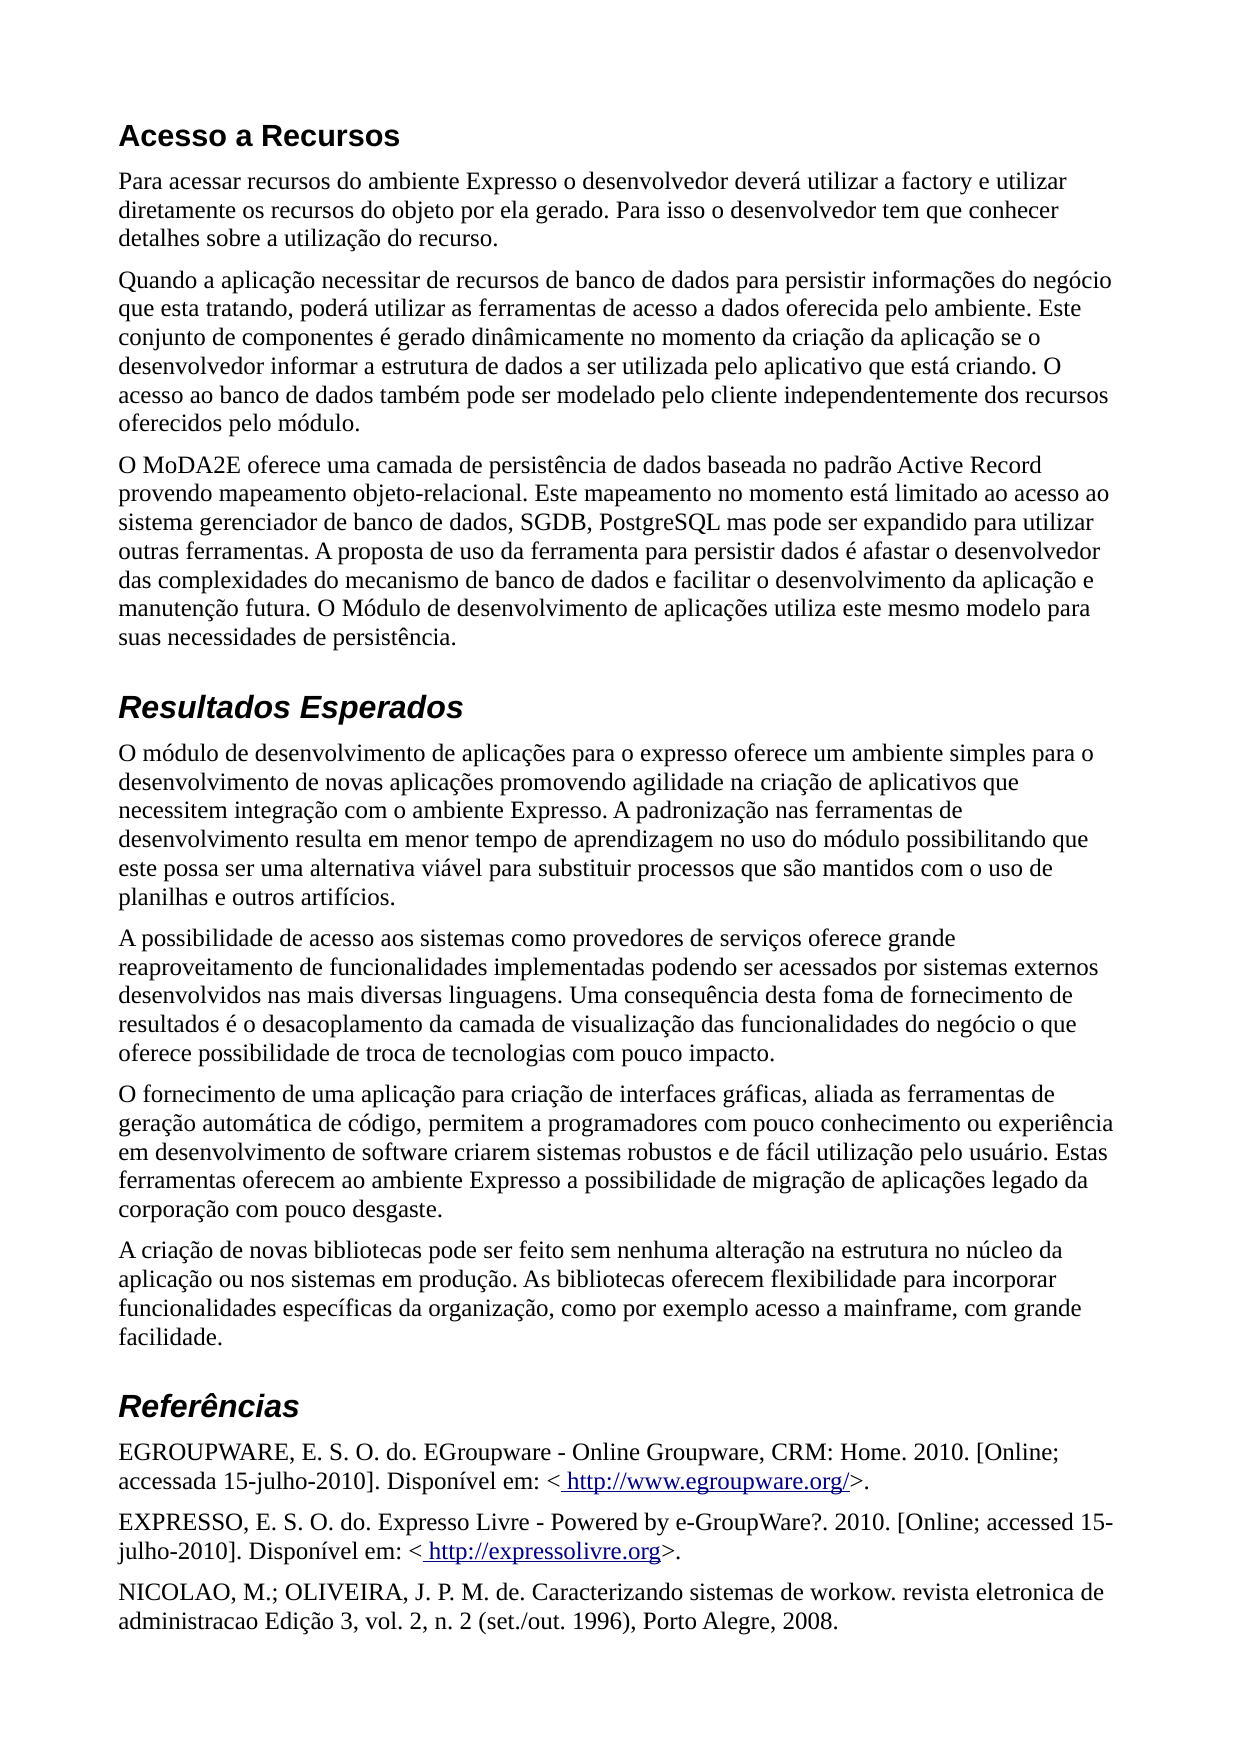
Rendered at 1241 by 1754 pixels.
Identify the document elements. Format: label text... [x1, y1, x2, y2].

subtitle Acesso a Recursos [118, 118, 1122, 153]
text NICOLAO, M.; OLIVEIRA, J. P. M. de. Caracterizando sistemas de workow. revista eletronica de administracao Edição 3, vol. 2, n. 2 (set./out. 1996), Porto Alegre, 2008. [118, 1577, 1122, 1635]
text O MoDA2E oferece uma camada de persistência de dados baseada no padrão Active Record provendo mapeamento objeto-relacional. Este mapeamento no momento está limitado ao acesso ao sistema gerenciador de banco de dados, SGDB, PostgreSQL mas pode ser expandido para utilizar outras ferramentas. A proposta de uso da ferramenta para persistir dados é afastar o desenvolvedor das complexidades do mecanismo de banco de dados e facilitar o desenvolvimento da aplicação e manutenção futura. O Módulo de desenvolvimento de aplicações utiliza este mesmo modelo para suas necessidades de persistência. [118, 450, 1122, 651]
text EGROUPWARE, E. S. O. do. EGroupware - Online Groupware, CRM: Home. 2010. [Online; accessada 15-julho-2010]. Disponível em: < http://www.egroupware.org/>. [118, 1437, 1122, 1495]
text EXPRESSO, E. S. O. do. Expresso Livre - Powered by e-GroupWare?. 2010. [Online; accessed 15-julho-2010]. Disponível em: < http://expressolivre.org>. [118, 1507, 1122, 1565]
subtitle Referências [118, 1388, 1122, 1425]
subtitle Resultados Esperados [118, 688, 1122, 725]
text Quando a aplicação necessitar de recursos de banco de dados para persistir informações do negócio que esta tratando, poderá utilizar as ferramentas de acesso a dados oferecida pelo ambiente. Este conjunto de componentes é gerado dinâmicamente no momento da criação da aplicação se o desenvolvedor informar a estrutura de dados a ser utilizada pelo aplicativo que está criando. O acesso ao banco de dados também pode ser modelado pelo cliente independentemente dos recursos oferecidos pelo módulo. [118, 265, 1122, 437]
text A criação de novas bibliotecas pode ser feito sem nenhuma alteração na estrutura no núcleo da aplicação ou nos sistemas em produção. As bibliotecas oferecem flexibilidade para incorporar funcionalidades específicas da organização, como por exemplo acesso a mainframe, com grande facilidade. [118, 1235, 1122, 1350]
text A possibilidade de acesso aos sistemas como provedores de serviços oferece grande reaproveitamento de funcionalidades implementadas podendo ser acessados por sistemas externos desenvolvidos nas mais diversas linguagens. Uma consequência desta foma de fornecimento de resultados é o desacoplamento da camada de visualização das funcionalidades do negócio o que oferece possibilidade de troca de tecnologias com pouco impacto. [118, 923, 1122, 1067]
text Para acessar recursos do ambiente Expresso o desenvolvedor deverá utilizar a factory e utilizar diretamente os recursos do objeto por ela gerado. Para isso o desenvolvedor tem que conhecer detalhes sobre a utilização do recurso. [118, 166, 1122, 252]
text O módulo de desenvolvimento de aplicações para o expresso oferece um ambiente simples para o desenvolvimento de novas aplicações promovendo agilidade na criação de aplicativos que necessitem integração com o ambiente Expresso. A padronização nas ferramentas de desenvolvimento resulta em menor tempo de aprendizagem no uso do módulo possibilitando que este possa ser uma alternativa viável para substituir processos que são mantidos com o uso de planilhas e outros artifícios. [118, 738, 1122, 910]
text O fornecimento de uma aplicação para criação de interfaces gráficas, aliada as ferramentas de geração automática de código, permitem a programadores com pouco conhecimento ou experiência em desenvolvimento de software criarem sistemas robustos e de fácil utilização pelo usuário. Estas ferramentas oferecem ao ambiente Expresso a possibilidade de migração de aplicações legado da corporação com pouco desgaste. [118, 1079, 1122, 1223]
